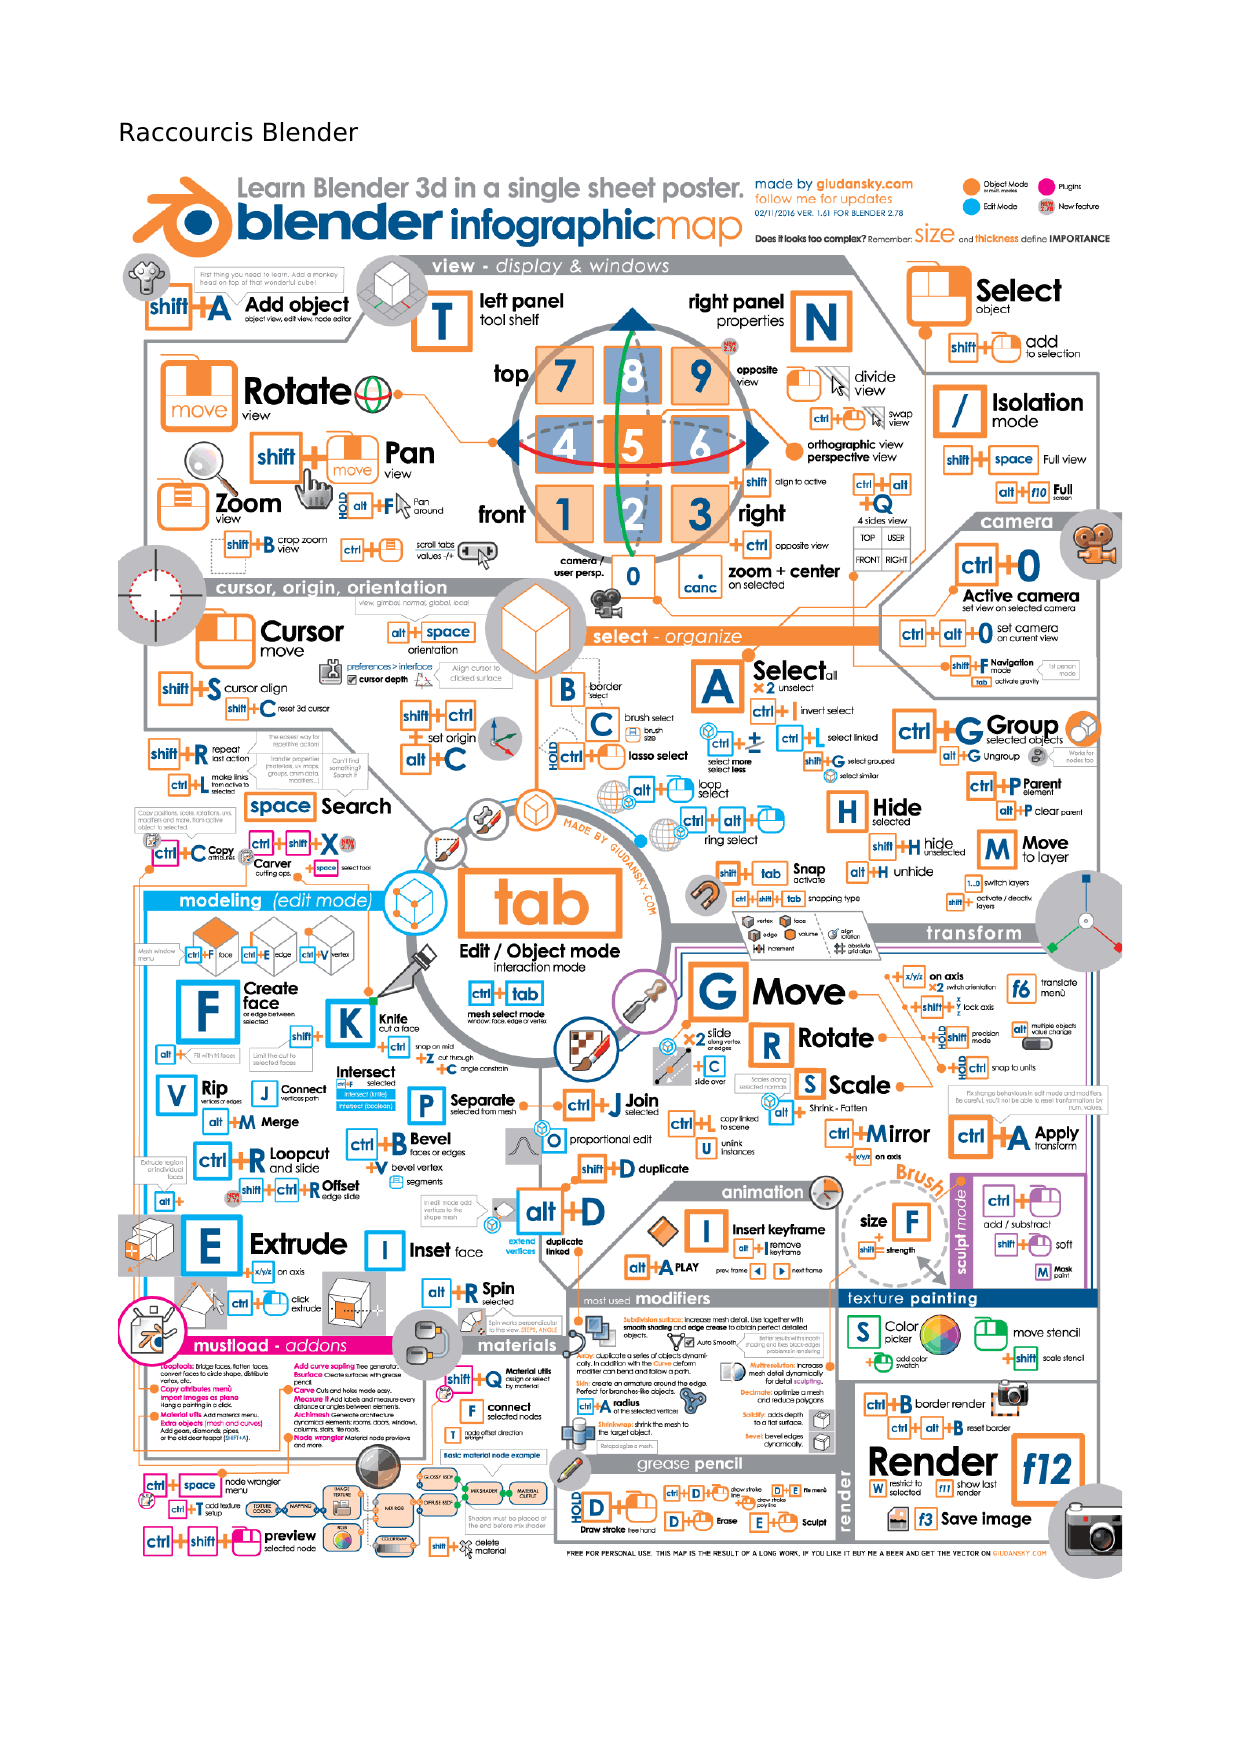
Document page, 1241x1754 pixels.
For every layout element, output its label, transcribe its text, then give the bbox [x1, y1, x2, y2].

picture [118, 159, 1123, 1581]
text Raccourcis Blender [118, 118, 1122, 147]
